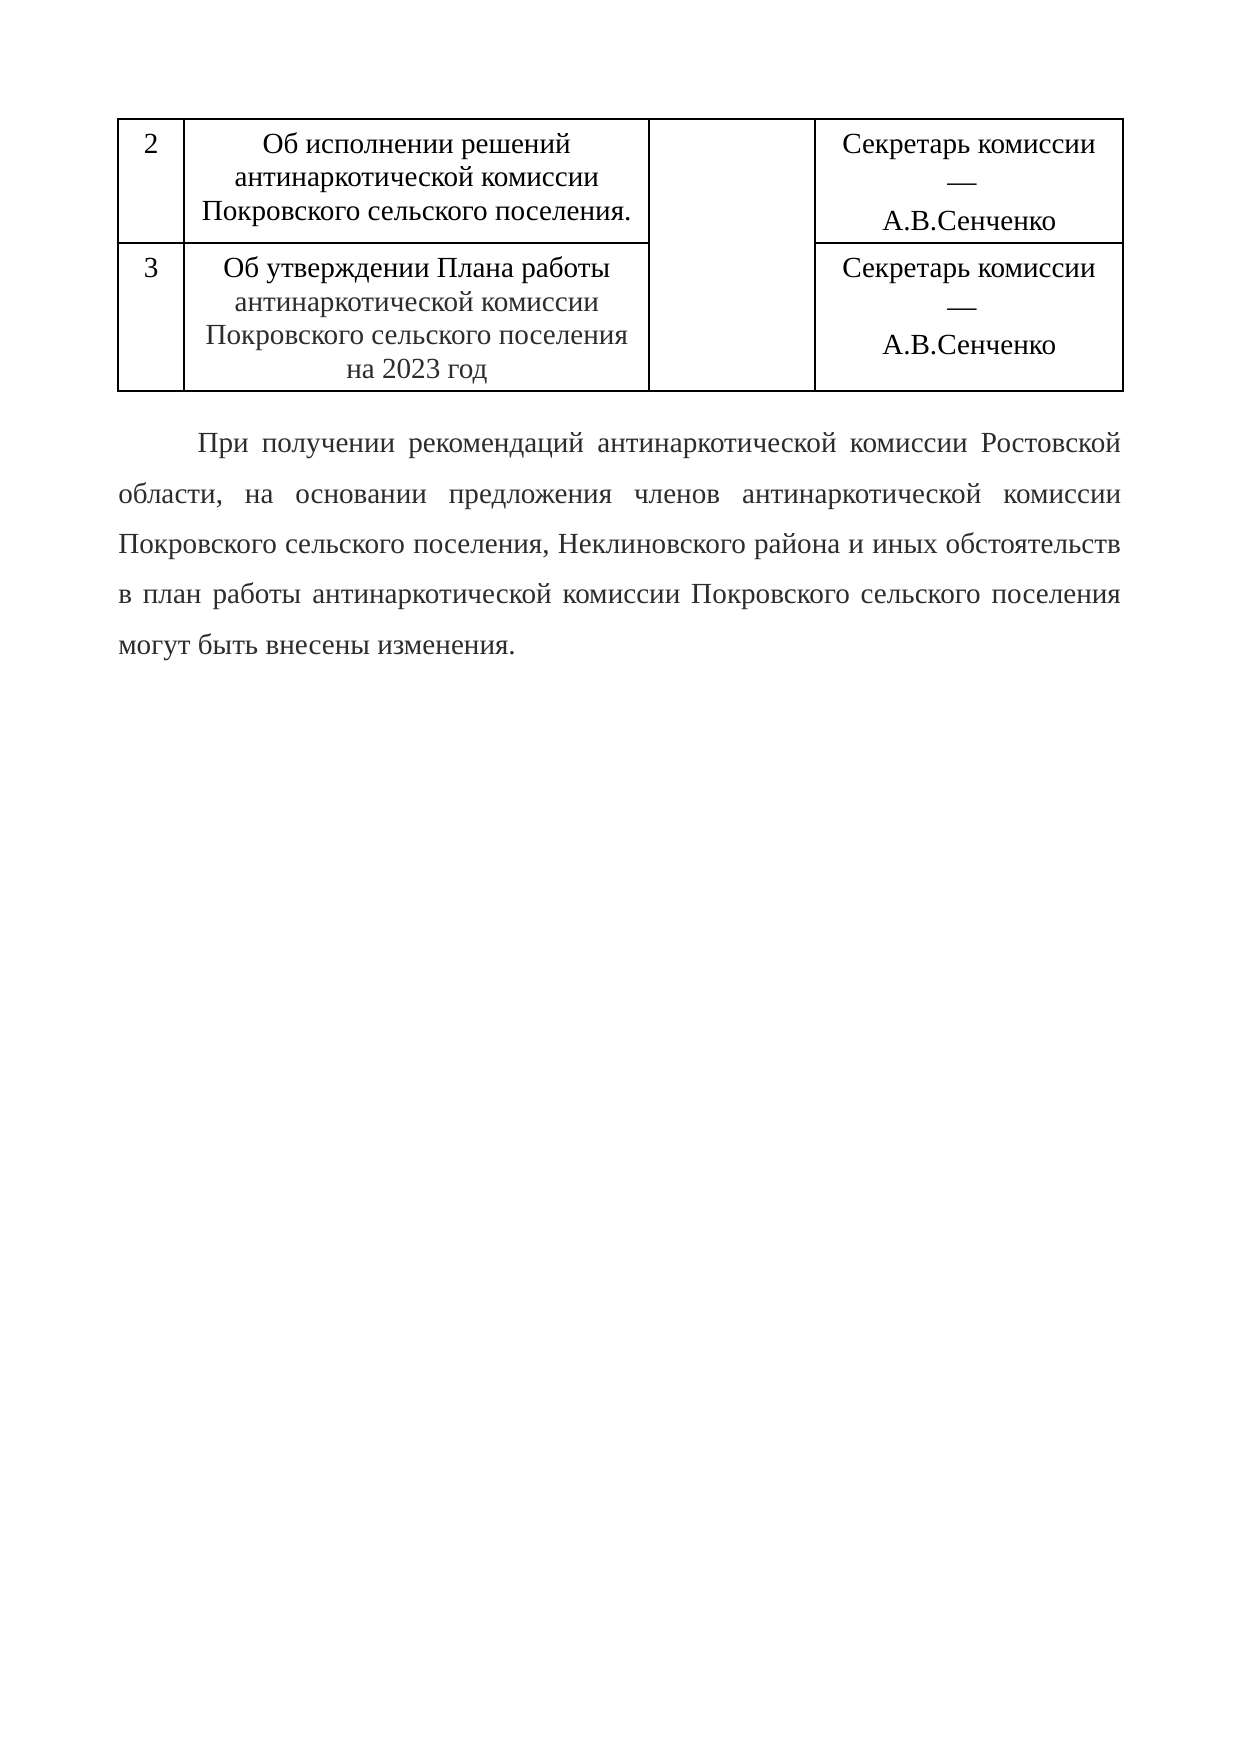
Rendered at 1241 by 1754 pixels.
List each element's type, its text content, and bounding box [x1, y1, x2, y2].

table_cell 3 [119, 244, 183, 390]
text При получении рекомендаций антинаркотической комиссии Ростовской области, на основании предложения членов антинаркотической комиссии Покровского сельского поселения, Неклиновского района и иных обстоятельств в план работы антинаркотической комиссии Покровского сельского поселения могут быть внесены изменения. [118, 426, 1122, 660]
table_cell [650, 120, 814, 390]
table_cell Секретарь комиссии — А.В.Сенченко [816, 120, 1122, 242]
table_cell Об исполнении решений антинаркотической комиссии Покровского сельского поселения. [185, 120, 648, 242]
table_cell Об утверждении Плана работы антинаркотической комиссии Покровского сельского поселения на 2023 год [185, 244, 648, 390]
table_cell 2 [119, 120, 183, 242]
table_cell Секретарь комиссии — А.В.Сенченко [816, 244, 1122, 390]
